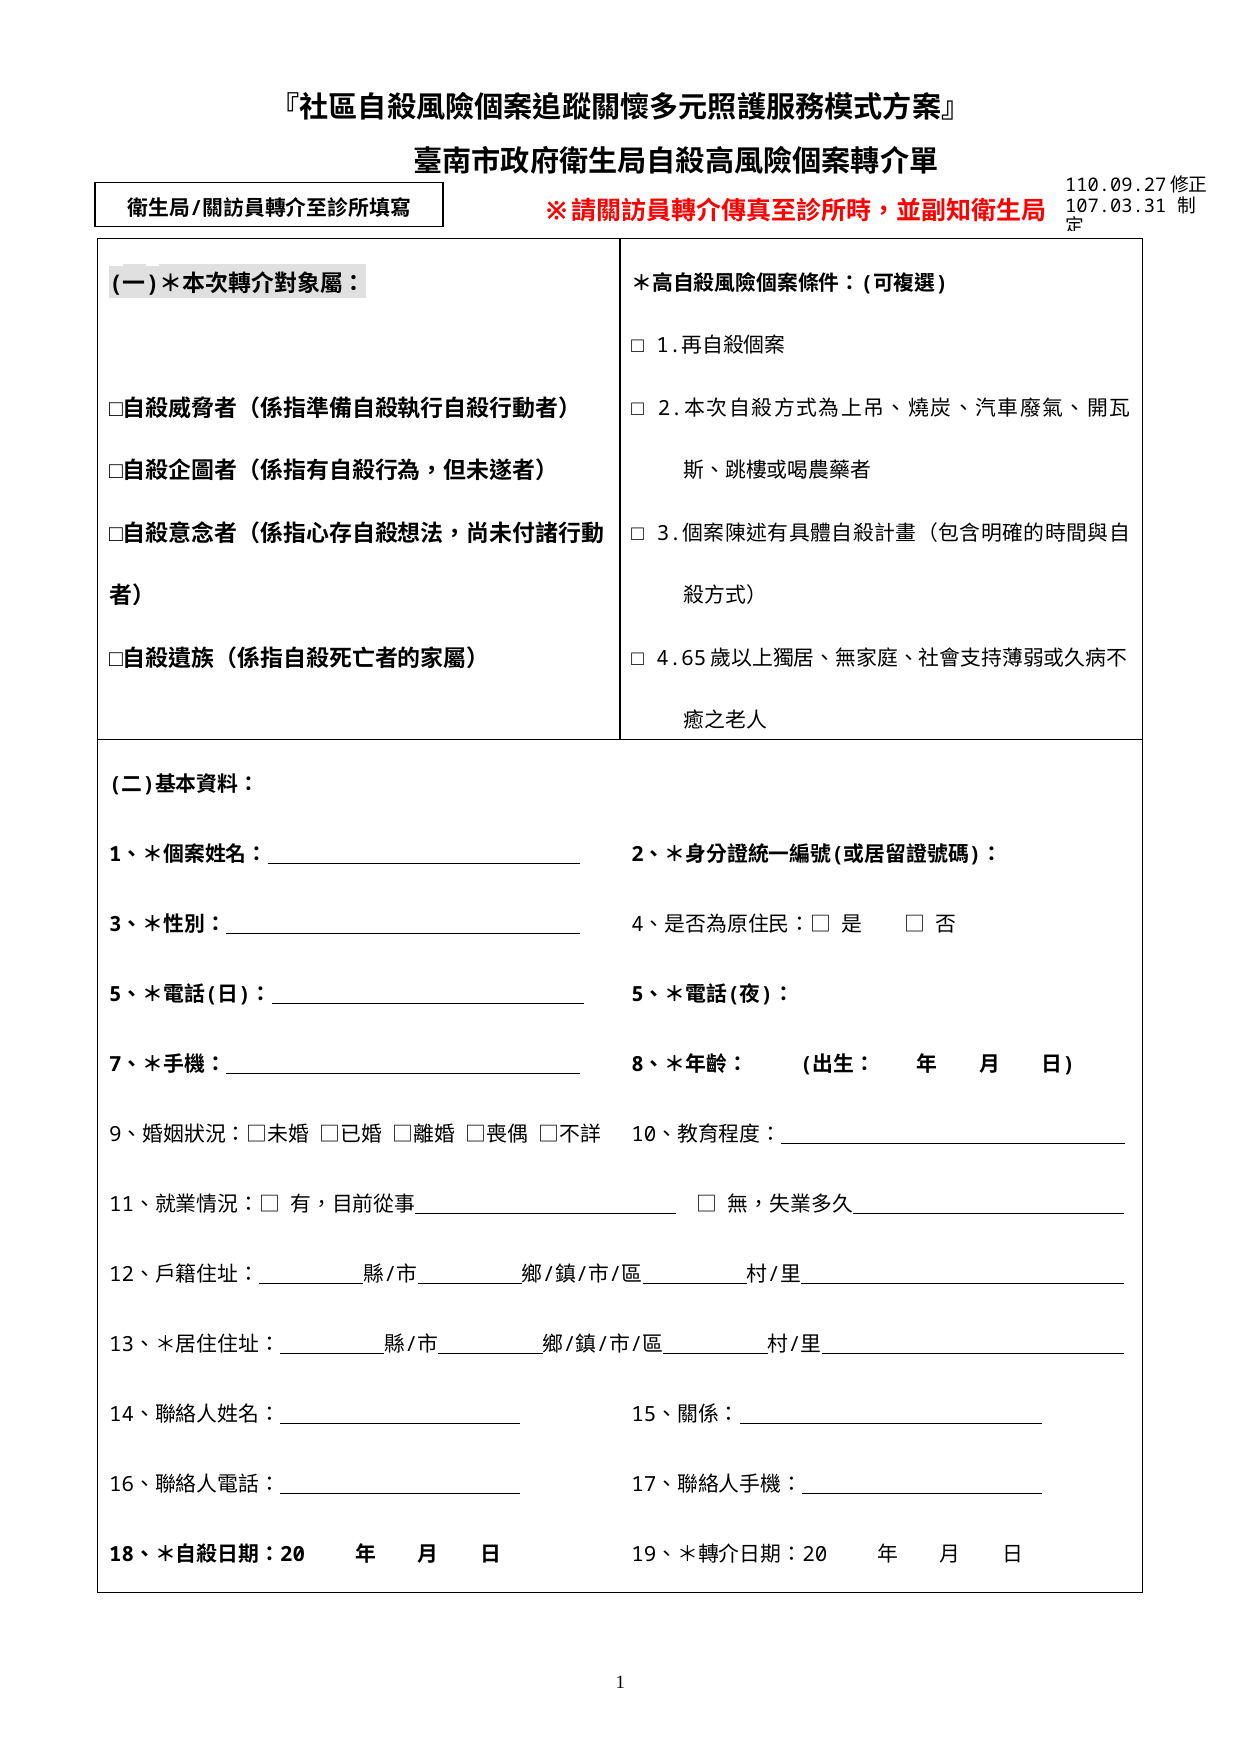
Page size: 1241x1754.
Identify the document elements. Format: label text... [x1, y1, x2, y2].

table_cell 11、就業情況：□ 有，目前從事 □ 無，失業多久 12、戶籍住址： 縣/市 鄉/鎮/市/區 村/里 13、＊居住住址： 縣/市 鄉/鎮/市/區 村/里 [98, 1153, 1142, 1363]
text 110.09.27修正 [1065, 174, 1208, 195]
table_cell 2、＊身分證統一編號(或居留證號碼)： 4、是否為原住民：□ 是 □ 否 5、＊電話(夜)： 8、＊年齡： (出生： 年 月 日) 10、教育程度： [620, 740, 1142, 1153]
table_cell 14、聯絡人姓名： 16、聯絡人電話： 18、＊自殺日期：20 年 月 日 [98, 1363, 620, 1592]
text 臺南市政府衛生局自殺高風險個案轉介單 [96, 183, 442, 226]
text ※請關訪員轉介傳真至診所時，並副知衛生局。 [444, 191, 1050, 227]
table_cell (二)基本資料： 1、＊個案姓名： 3、＊性別： 5、＊電話(日)： 7、＊手機： 9、婚姻狀況：□未婚 □已婚 □離婚 □喪偶 □不詳 [98, 740, 620, 1153]
table_header ＊高自殺風險個案條件：(可複選) □ 1.再自殺個案 □ 2.本次自殺方式為上吊、燒炭、汽車廢氣、開瓦斯、跳樓或喝農藥者 □ 3.個案陳述有具體自殺計畫（包含明確的時間與自殺方式） □ 4.65歲以上獨居、無家庭、社會支持薄弱或久病不 癒之老人 [621, 239, 1142, 739]
table_header (一)＊本次轉介對象屬： □自殺威脅者（係指準備自殺執行自殺行動者） □自殺企圖者（係指有自殺行為，但未遂者） □自殺意念者（係指心存自殺想法，尚未付諸行動者） □自殺遺族（係指自殺死亡者的家屬） [98, 239, 619, 739]
text 臺南市政府衛生局自殺高風險個案轉介單 [106, 137, 1223, 238]
text 107.03.31 制定 [1065, 195, 1208, 231]
table_cell 15、關係： 17、聯絡人手機： 19、＊轉介日期：20 年 月 日 [620, 1363, 1142, 1592]
text 衛生局/關訪員轉介至診所填寫 [110, 191, 427, 218]
text 『社區自殺風險個案追蹤關懷多元照護服務模式方案』 [106, 84, 1134, 126]
